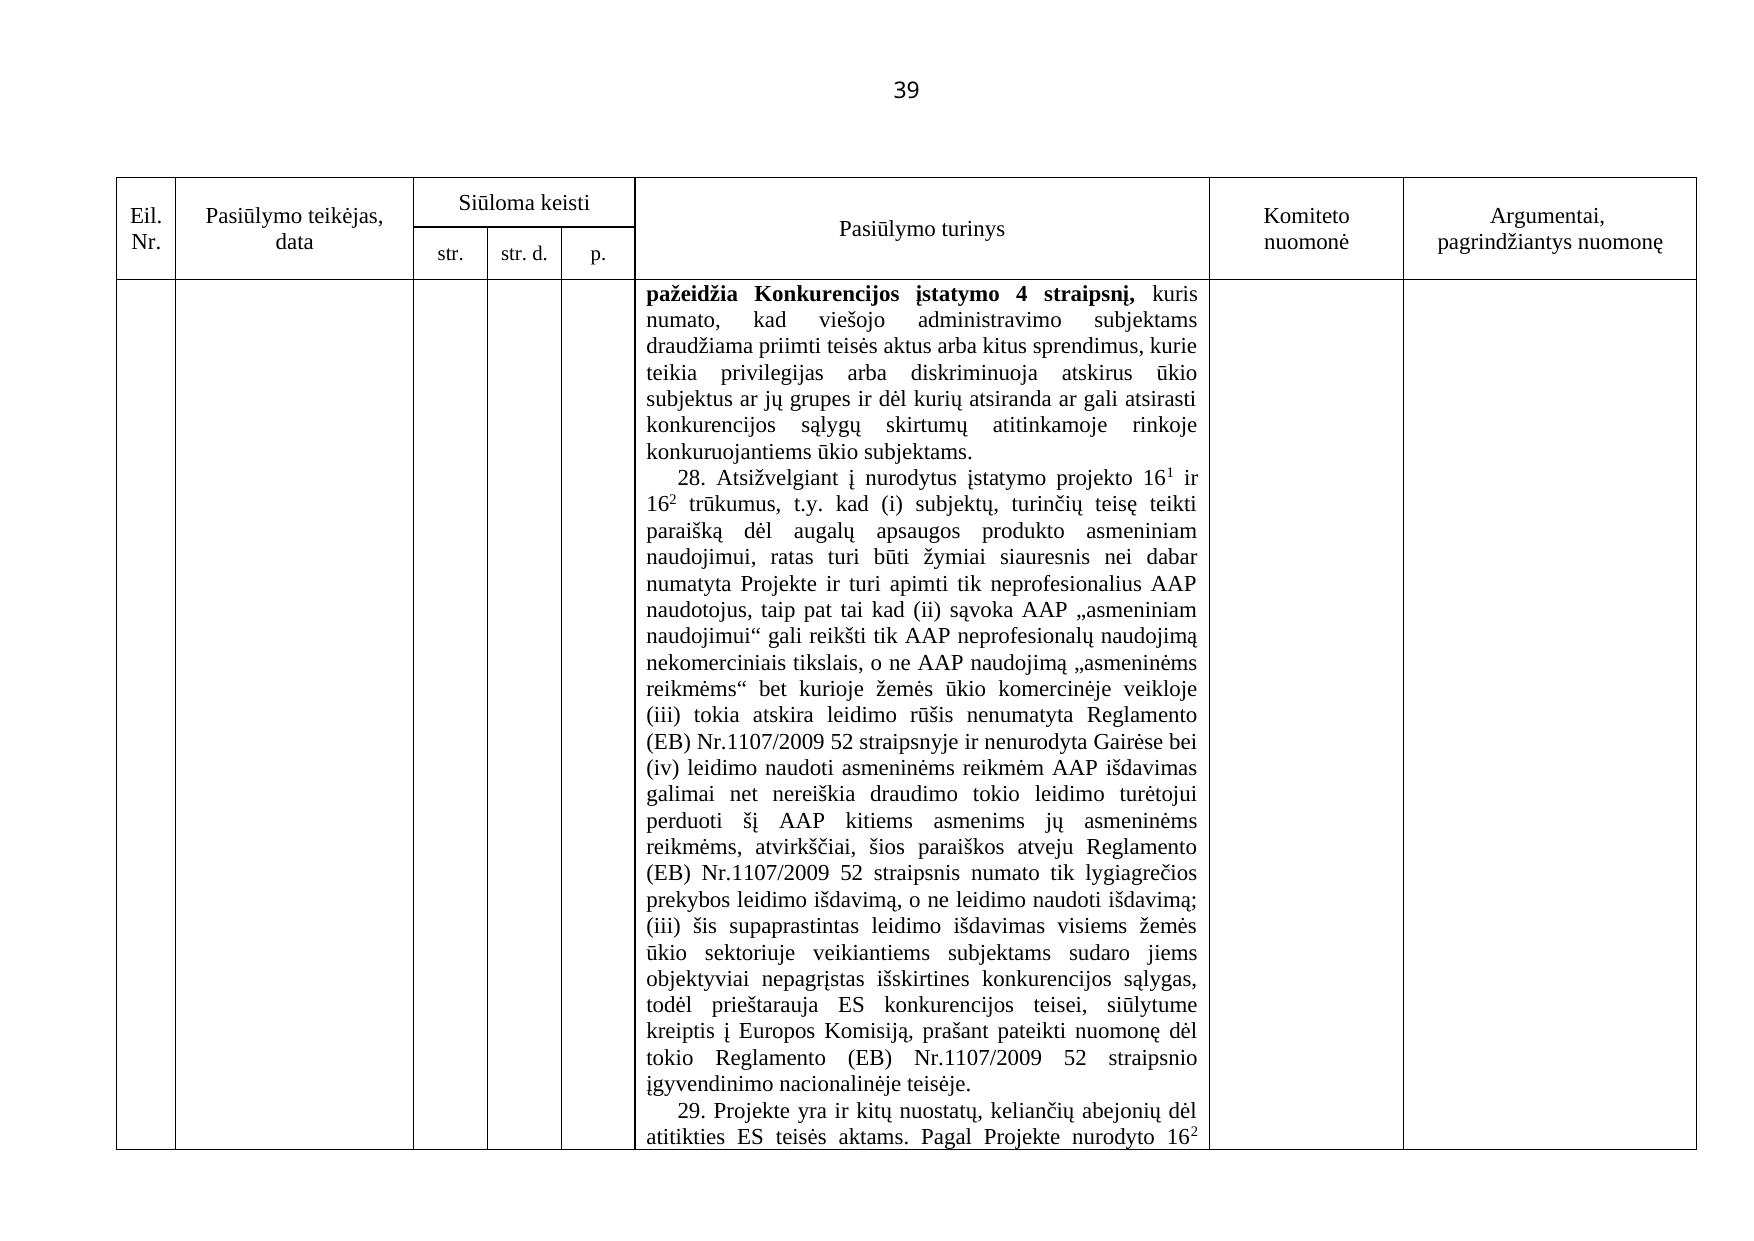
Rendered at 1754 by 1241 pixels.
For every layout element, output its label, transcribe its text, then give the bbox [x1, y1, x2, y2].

table_cell [176, 280, 413, 1149]
table_header Pasiūlymo teikėjas, data [176, 178, 413, 279]
table_cell [562, 280, 634, 1149]
table_header Pasiūlymo turinys [636, 178, 1209, 279]
table_header Siūloma keisti [414, 178, 634, 226]
table_cell str. [414, 228, 487, 279]
table_cell p. [562, 228, 634, 279]
table_cell [1210, 280, 1403, 1149]
table_cell [414, 280, 487, 1149]
table_cell pažeidžia Konkurencijos įstatymo 4 straipsnį, kuris numato, kad viešojo administravimo subjektams draudžiama priimti teisės aktus arba kitus sprendimus, kurie teikia privilegijas arba diskriminuoja atskirus ūkio subjektus ar jų grupes ir dėl kurių atsiranda ar gali atsirasti konkurencijos sąlygų skirtumų atitinkamoje rinkoje konkuruojantiems ūkio subjektams. 28. Atsižvelgiant į nurodytus įstatymo projekto 161 ir 162 trūkumus, t.y. kad (i) subjektų, turinčių teisę teikti paraišką dėl augalų apsaugos produkto asmeniniam naudojimui, ratas turi būti žymiai siauresnis nei dabar numatyta Projekte ir turi apimti tik neprofesionalius AAP naudotojus, taip pat tai kad (ii) sąvoka AAP „asmeniniam naudojimui“ gali reikšti tik AAP neprofesionalų naudojimą nekomerciniais tikslais, o ne AAP naudojimą „asmeninėms reikmėms“ bet kurioje žemės ūkio komercinėje veikloje (iii) tokia atskira leidimo rūšis nenumatyta Reglamento (EB) Nr.1107/2009 52 straipsnyje ir nenurodyta Gairėse bei (iv) leidimo naudoti asmeninėms reikmėm AAP išdavimas galimai net nereiškia draudimo tokio leidimo turėtojui perduoti šį AAP kitiems asmenims jų asmeninėms reikmėms, atvirkščiai, šios paraiškos atveju Reglamento (EB) Nr.1107/2009 52 straipsnis numato tik lygiagrečios prekybos leidimo išdavimą, o ne leidimo naudoti išdavimą; (iii) šis supaprastintas leidimo išdavimas visiems žemės ūkio sektoriuje veikiantiems subjektams sudaro jiems objektyviai nepagrįstas išskirtines konkurencijos sąlygas, todėl prieštarauja ES konkurencijos teisei, siūlytume kreiptis į Europos Komisiją, prašant pateikti nuomonę dėl tokio Reglamento (EB) Nr.1107/2009 52 straipsnio įgyvendinimo nacionalinėje teisėje. 29. Projekte yra ir kitų nuostatų, keliančių abejonių dėl atitikties ES teisės aktams. Pagal Projekte nurodyto 162 [636, 280, 1209, 1149]
table_header Komiteto nuomonė [1210, 178, 1403, 279]
table_cell str. d. [488, 228, 561, 279]
table_cell [488, 280, 561, 1149]
table_header Argumentai, pagrindžiantys nuomonę [1404, 178, 1696, 279]
table_cell [117, 280, 175, 1149]
table_cell [1404, 280, 1696, 1149]
table_header Eil. Nr. [117, 178, 175, 279]
